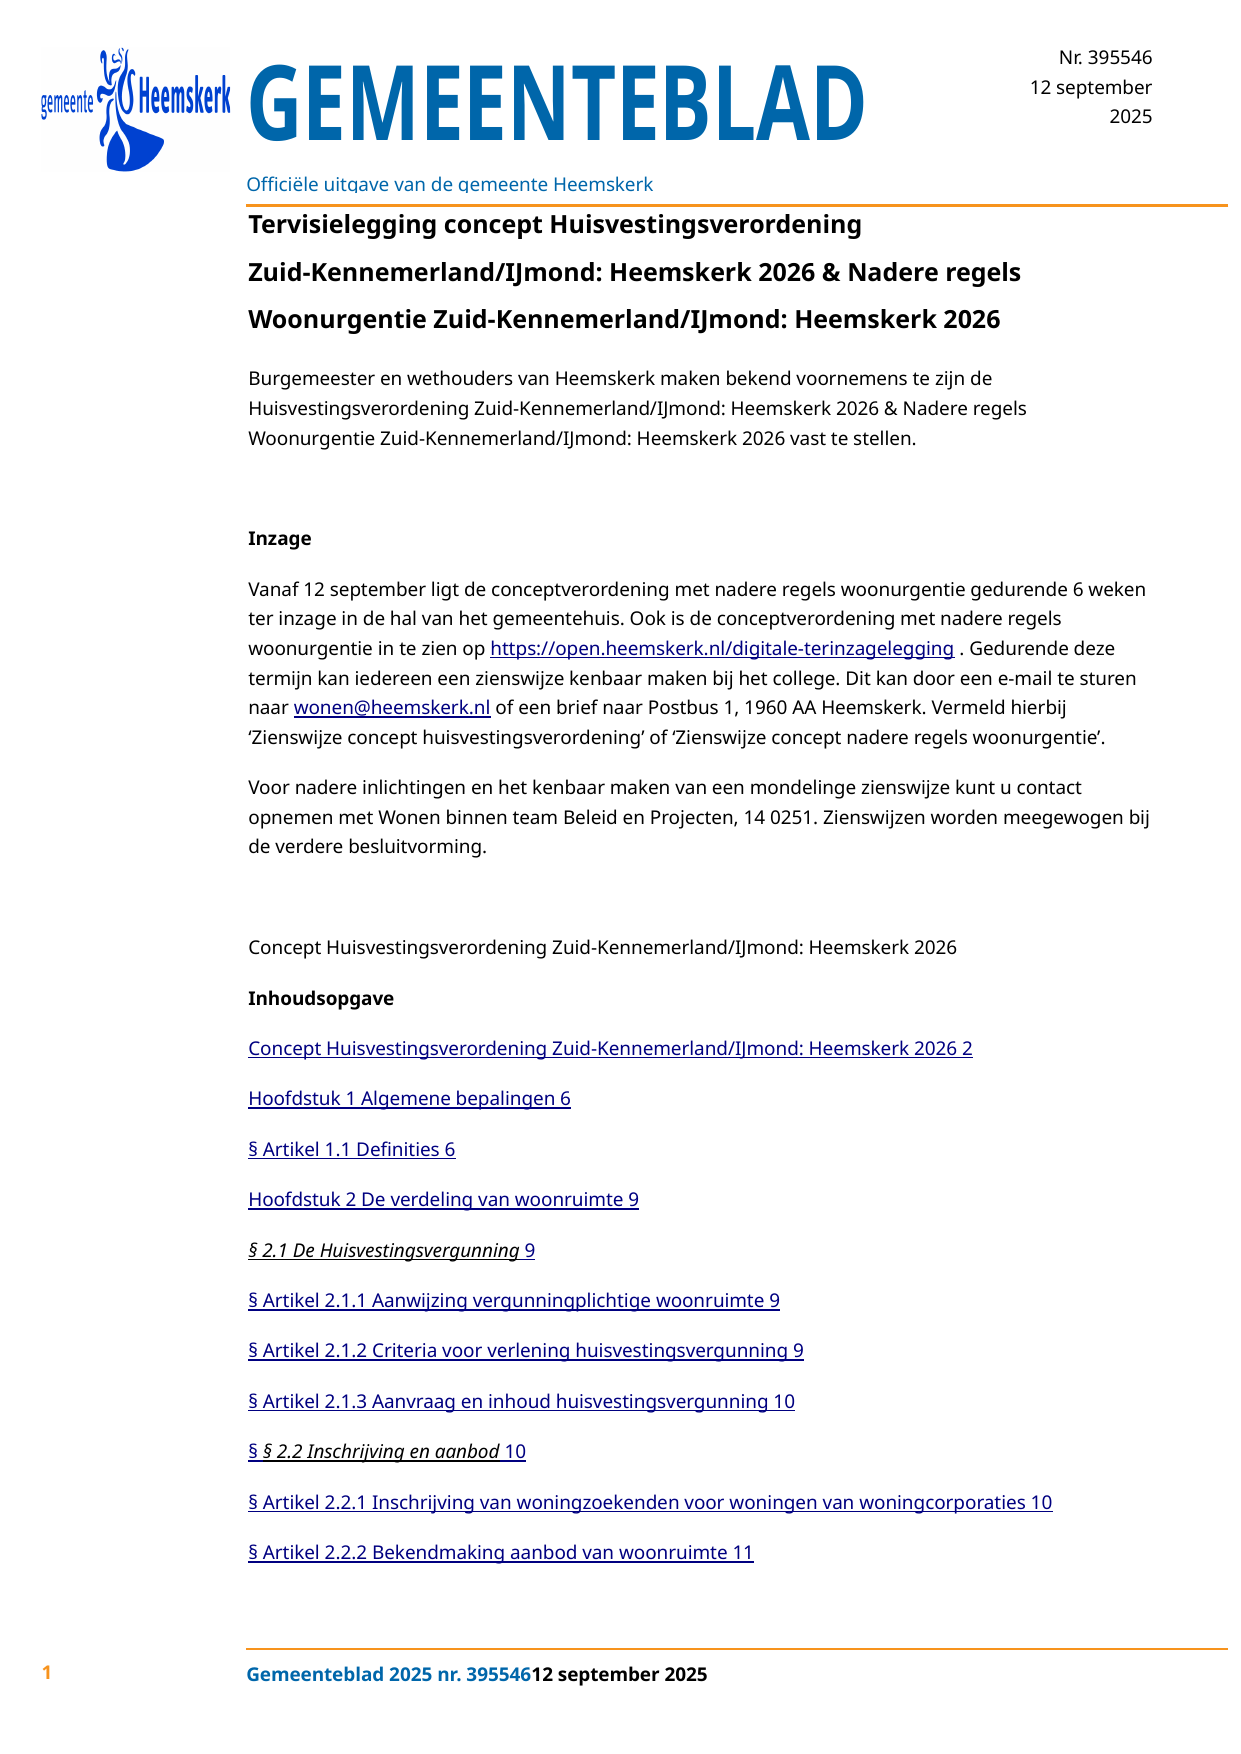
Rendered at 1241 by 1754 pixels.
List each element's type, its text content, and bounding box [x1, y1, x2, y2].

text § Artikel 2.1.1 Aanwijzing vergunningplichtige woonruimte 9 [248, 1287, 1152, 1313]
text § § 2.2 Inschrijving en aanbod 10 [248, 1438, 1152, 1464]
text Inhoudsopgave [248, 985, 1152, 1010]
text Inzage [248, 526, 1152, 551]
text Concept Huisvestingsverordening Zuid-Kennemerland/IJmond: Heemskerk 2026 2 [248, 1035, 1152, 1061]
text § Artikel 1.1 Definities 6 [248, 1136, 1152, 1162]
text Burgemeester en wethouders van Heemskerk maken bekend voornemens te zijn de Huisvestingsverordening Zuid-Kennemerland/IJmond: Heemskerk 2026 & Nadere regels Woonurgentie Zuid-Kennemerland/IJmond: Heemskerk 2026 vast te stellen. [248, 366, 1152, 450]
text § Artikel 2.2.2 Bekendmaking aanbod van woonruimte 11 [248, 1539, 1152, 1565]
text Concept Huisvestingsverordening Zuid-Kennemerland/IJmond: Heemskerk 2026 [248, 934, 1152, 960]
text § Artikel 2.1.3 Aanvraag en inhoud huisvestingsvergunning 10 [248, 1388, 1152, 1414]
text Hoofdstuk 1 Algemene bepalingen 6 [248, 1086, 1152, 1111]
text Hoofdstuk 2 De verdeling van woonruimte 9 [248, 1186, 1152, 1212]
text Voor nadere inlichtingen en het kenbaar maken van een mondelinge zienswijze kunt u contact opnemen met Wonen binnen team Beleid en Projecten, 14 0251. Zienswijzen worden meegewogen bij de verdere besluitvorming. [248, 774, 1152, 859]
text Tervisielegging concept Huisvestingsverordening Zuid-Kennemerland/IJmond: Heemskerk 2026 & Nadere regels Woonurgentie Zuid-Kennemerland/IJmond: Heemskerk 2026 [248, 207, 1152, 336]
text Vanaf 12 september ligt de conceptverordening met nadere regels woonurgentie gedurende 6 weken ter inzage in de hal van het gemeentehuis. Ook is de conceptverordening met nadere regels woonurgentie in te zien op https://open.heemskerk.nl/digitale-terinzagelegging . Gedurende deze termijn kan iedereen een zienswijze kenbaar maken bij het college. Dit kan door een e-mail te sturen naar wonen@heemskerk.nl of een brief naar Postbus 1, 1960 AA Heemskerk. Vermeld hierbij ‘Zienswijze concept huisvestingsverordening’ of ‘Zienswijze concept nadere regels woonurgentie’. [248, 576, 1152, 749]
text § 2.1 De Huisvestingsvergunning 9 [248, 1237, 1152, 1262]
text § Artikel 2.1.2 Criteria voor verlening huisvestingsvergunning 9 [248, 1338, 1152, 1363]
text § Artikel 2.2.1 Inschrijving van woningzoekenden voor woningen van woningcorporaties 10 [248, 1489, 1152, 1514]
picture [41, 47, 231, 172]
